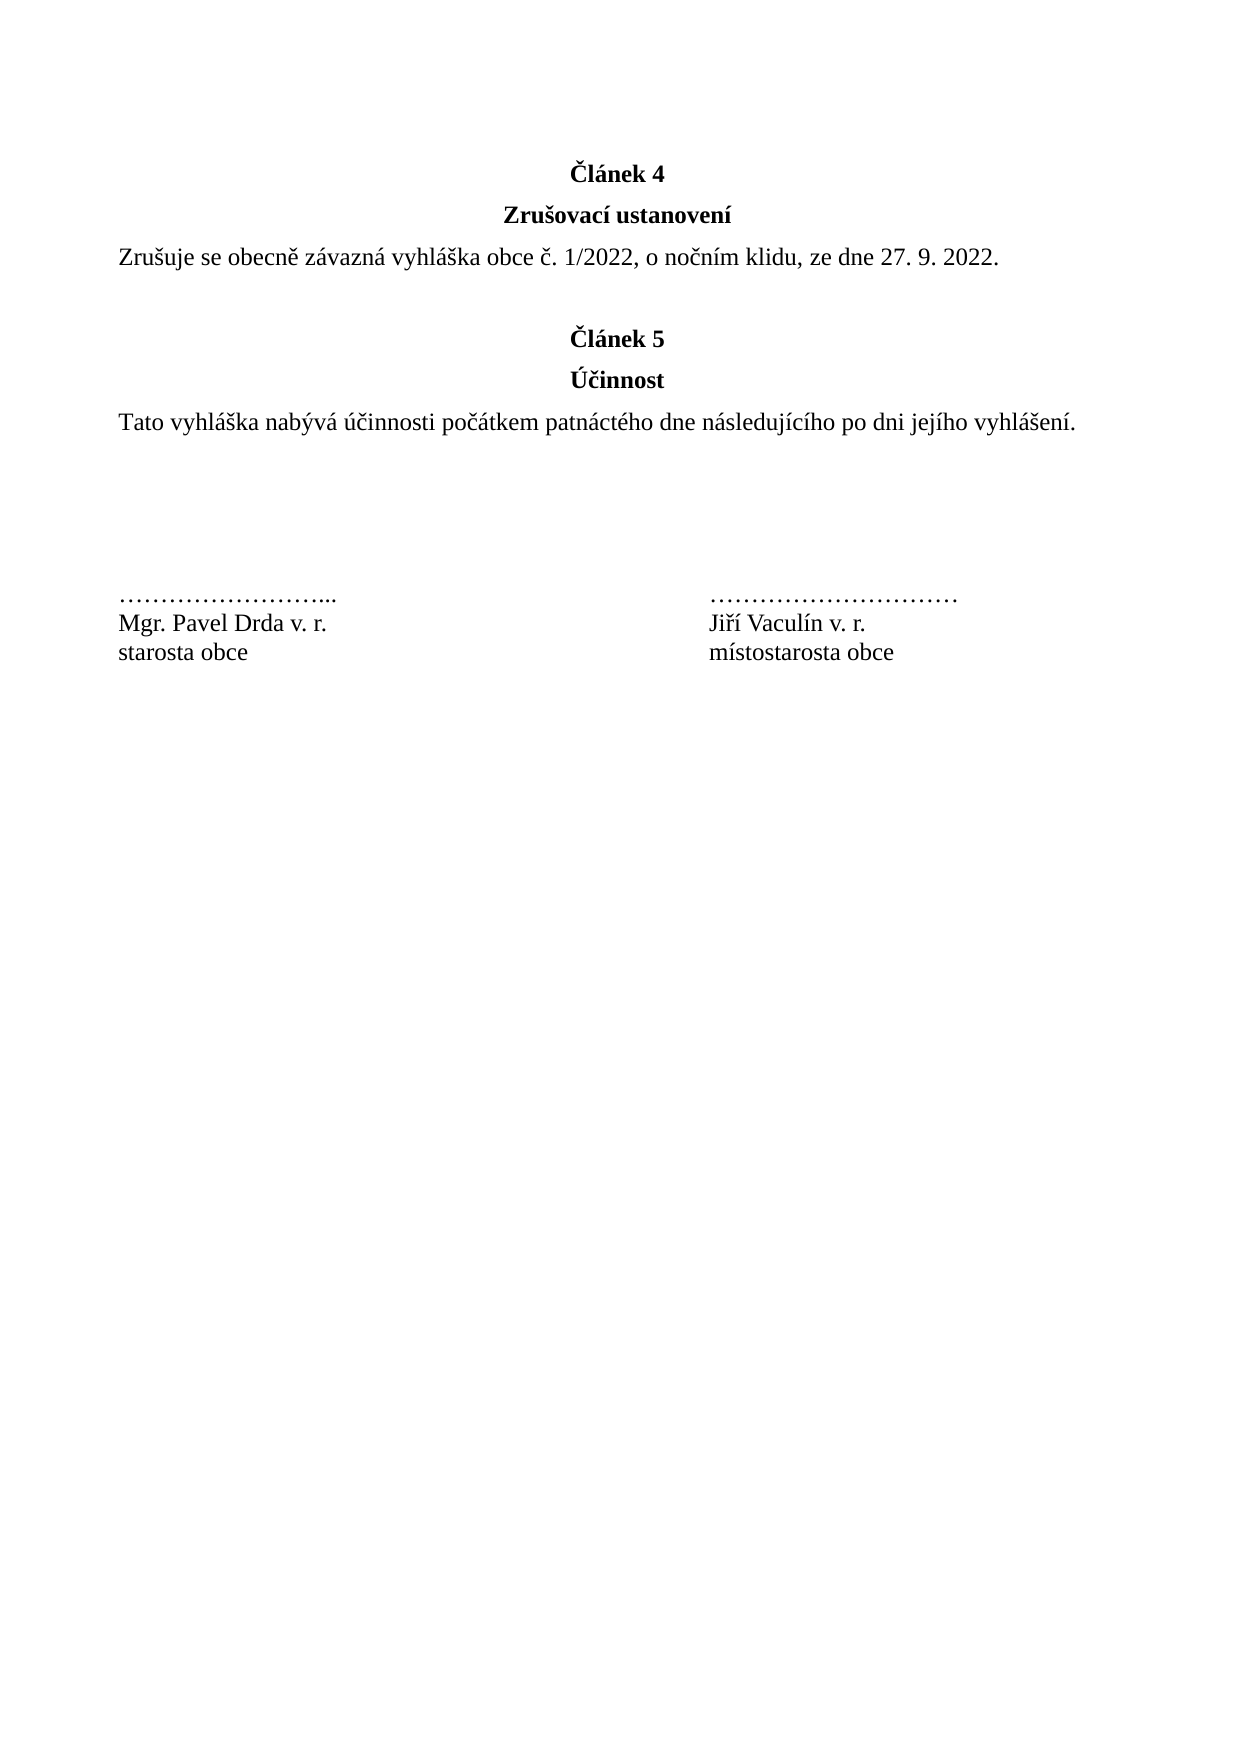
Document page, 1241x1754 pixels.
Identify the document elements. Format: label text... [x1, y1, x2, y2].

text Tato vyhláška nabývá účinnosti počátkem patnáctého dne následujícího po dni jejího vyhlášení. [118, 407, 1122, 436]
text Mgr. Pavel Drda v. r. Jiří Vaculín v. r. [118, 608, 1122, 637]
text Zrušuje se obecně závazná vyhláška obce č. 1/2022, o nočním klidu, ze dne 27. 9. 2022. [118, 242, 1122, 271]
text Účinnost [118, 366, 1122, 394]
text ……………………... ………………………… [118, 579, 1122, 608]
text Zrušovací ustanovení [118, 201, 1122, 229]
text Článek 5 [118, 324, 1122, 353]
text starosta obce místostarosta obce [118, 637, 1122, 666]
text Článek 4 [118, 159, 1122, 188]
